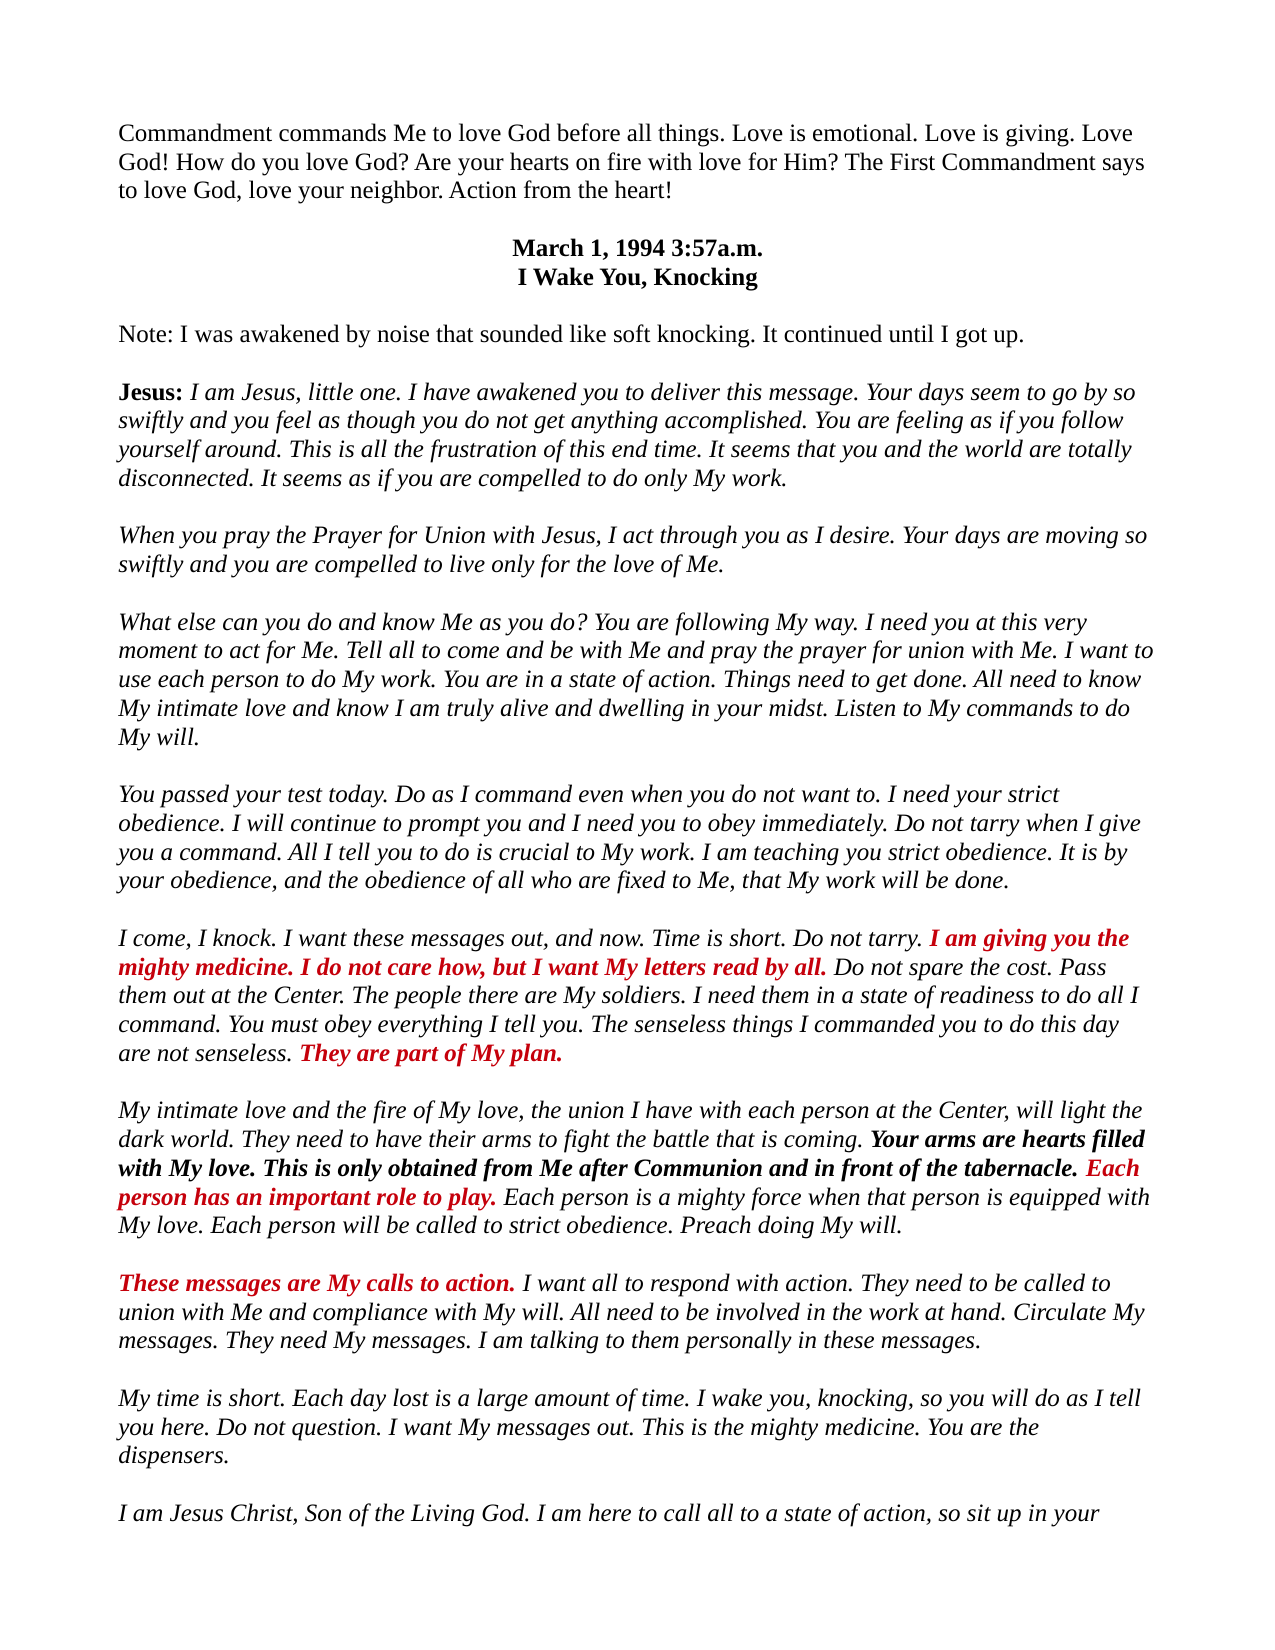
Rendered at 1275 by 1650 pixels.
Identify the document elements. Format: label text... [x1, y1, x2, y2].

text My time is short. Each day lost is a large amount of time. I wake you, knocking, so you will do as I tell you here. Do not question. I want My messages out. This is the mighty medicine. You are the dispensers. [118, 1383, 1157, 1469]
text Commandment commands Me to love God before all things. Love is emotional. Love is giving. Love God! How do you love God? Are your hearts on fire with love for Him? The First Commandment says to love God, love your neighbor. Action from the heart! [118, 118, 1157, 204]
text I Wake You, Knocking [118, 262, 1157, 291]
text What else can you do and know Me as you do? You are following My way. I need you at this very moment to act for Me. Tell all to come and be with Me and pray the prayer for union with Me. I want to use each person to do My work. You are in a state of action. Things need to get done. All need to know My intimate love and know I am truly alive and dwelling in your midst. Listen to My commands to do My will. [118, 607, 1157, 751]
text My intimate love and the fire of My love, the union I have with each person at the Center, will light the dark world. They need to have their arms to fight the battle that is coming. Your arms are hearts filled with My love. This is only obtained from Me after Communion and in front of the tabernacle. Each person has an important role to play. Each person is a mighty force when that person is equipped with My love. Each person will be called to strict obedience. Preach doing My will. [118, 1096, 1157, 1239]
text You passed your test today. Do as I command even when you do not want to. I need your strict obedience. I will continue to prompt you and I need you to obey immediately. Do not tarry when I give you a command. All I tell you to do is crucial to My work. I am teaching you strict obedience. It is by your obedience, and the obedience of all who are fixed to Me, that My work will be done. [118, 779, 1157, 894]
text When you pray the Prayer for Union with Jesus, I act through you as I desire. Your days are moving so swiftly and you are compelled to live only for the love of Me. [118, 521, 1157, 578]
text March 1, 1994 3:57a.m. [118, 233, 1157, 262]
text I am Jesus Christ, Son of the Living God. I am here to call all to a state of action, so sit up in your [118, 1498, 1157, 1527]
text Jesus: I am Jesus, little one. I have awakened you to deliver this message. Your days seem to go by so swiftly and you feel as though you do not get anything accomplished. You are feeling as if you follow yourself around. This is all the frustration of this end time. It seems that you and the world are totally disconnected. It seems as if you are compelled to do only My work. [118, 377, 1157, 492]
text I come, I knock. I want these messages out, and now. Time is short. Do not tarry. I am giving you the mighty medicine. I do not care how, but I want My letters read by all. Do not spare the cost. Pass them out at the Center. The people there are My soldiers. I need them in a state of readiness to do all I command. You must obey everything I tell you. The senseless things I commanded you to do this day are not senseless. They are part of My plan. [118, 923, 1157, 1067]
text These messages are My calls to action. I want all to respond with action. They need to be called to union with Me and compliance with My will. All need to be involved in the work at hand. Circulate My messages. They need My messages. I am talking to them personally in these messages. [118, 1268, 1157, 1354]
text Note: I was awakened by noise that sounded like soft knocking. It continued until I got up. [118, 319, 1157, 348]
